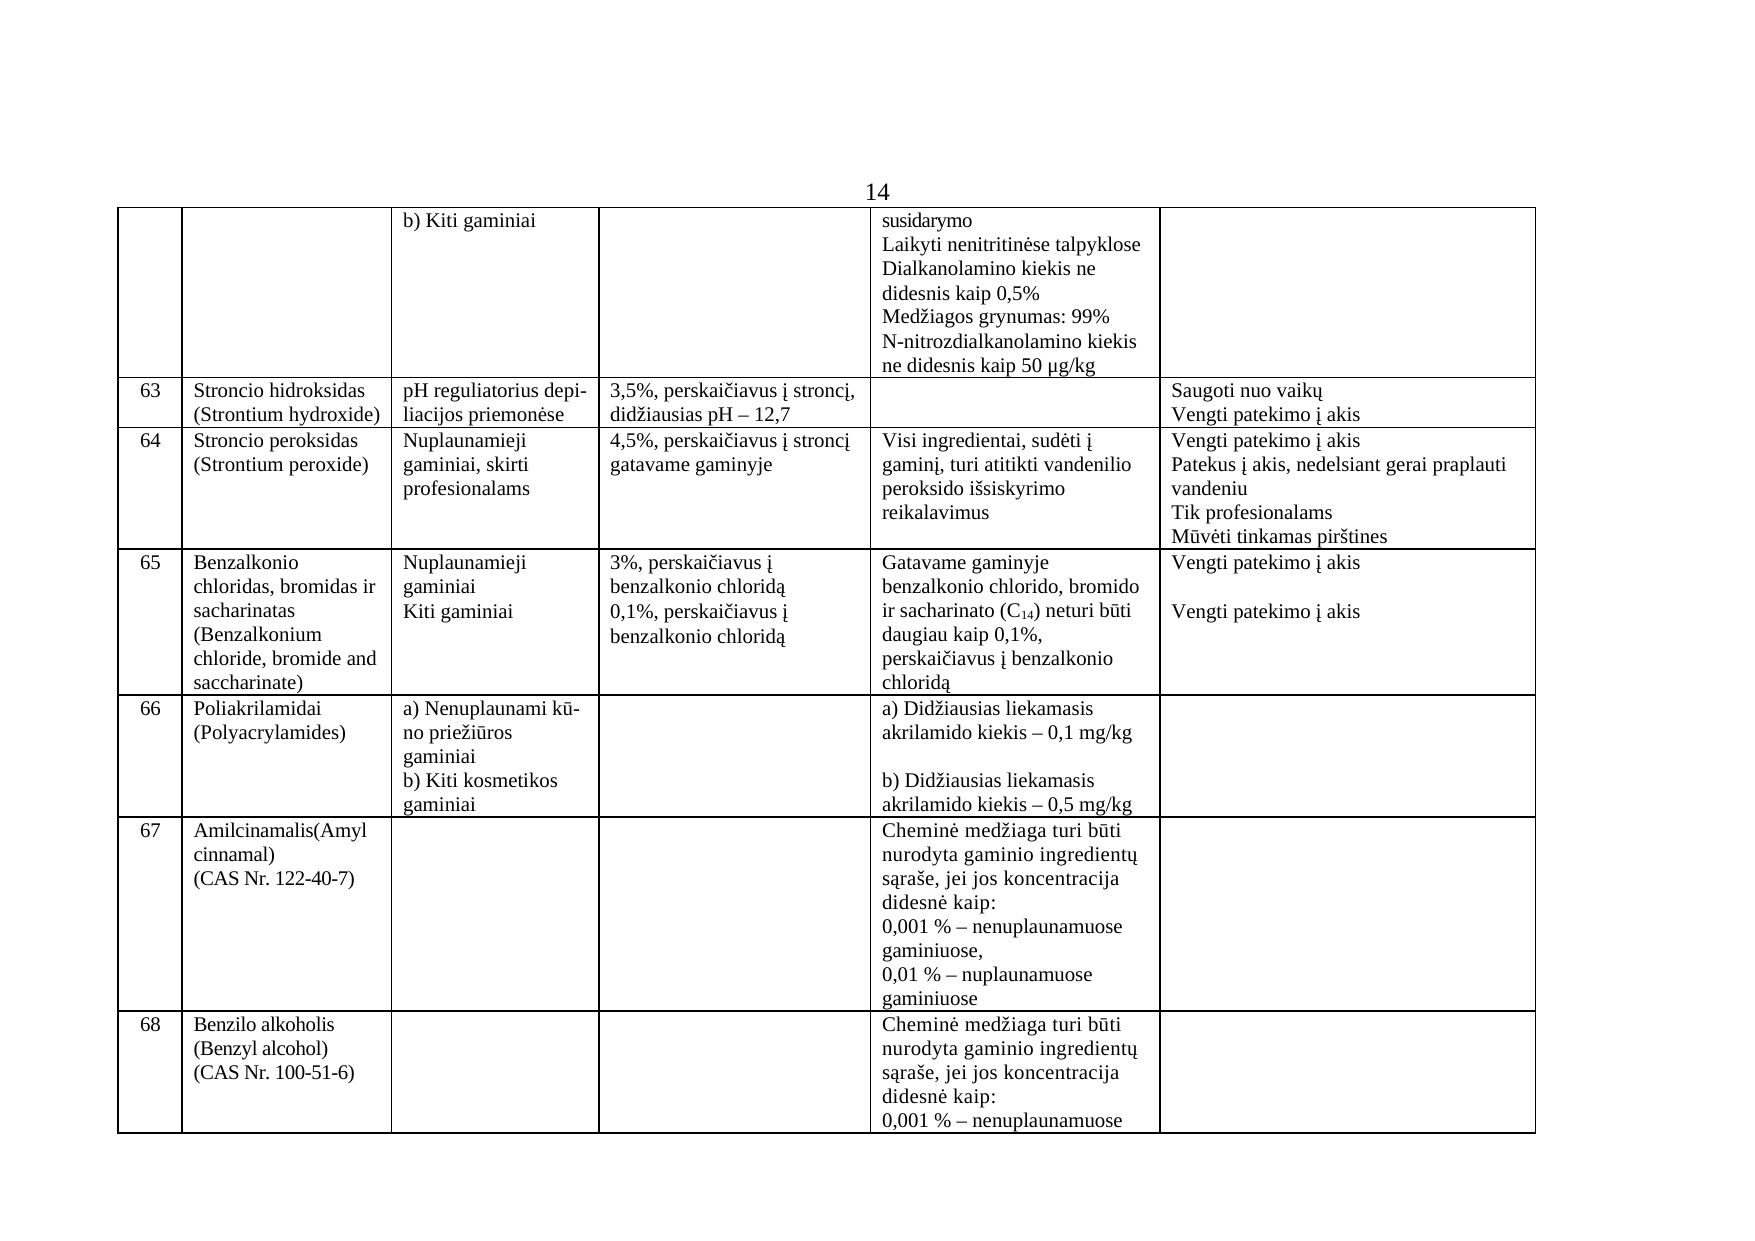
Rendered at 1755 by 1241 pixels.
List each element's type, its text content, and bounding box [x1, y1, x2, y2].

table_cell [119, 208, 181, 377]
table_cell Benzalkonio chloridas, bromidas ir sacharinatas (Benzalkonium chloride, bromide and saccharinate) [183, 550, 391, 694]
table_cell susidarymo Laikyti nenitritinėse talpyklose Dialkanolamino kiekis ne didesnis kaip 0,5% Medžiagos grynumas: 99% N-nitrozdialkanolamino kiekis ne didesnis kaip 50 μg/kg [871, 208, 1159, 377]
table_cell b) Kiti kosmetikos gaminiai [392, 768, 598, 816]
table_cell [600, 768, 870, 816]
table_cell a) Nenuplaunami kū-no priežiūros gaminiai [392, 696, 598, 768]
table_cell [871, 378, 1159, 426]
table_cell Vengti patekimo į akis [1161, 598, 1535, 694]
table_cell Benzilo alkoholis (Benzyl alcohol) (CAS Nr. 100-51-6) [183, 1012, 391, 1132]
table_cell Kiti gaminiai [392, 598, 598, 694]
table_cell 3,5%, perskaičiavus į stroncį, didžiausias pH – 12,7 [600, 378, 870, 426]
table_cell Cheminė medžiaga turi būti nurodyta gaminio ingredientų sąraše, jei jos koncentracija didesnė kaip: 0,001 % – nenuplaunamuose gaminiuose, 0,01 % – nuplaunamuose gaminiuose [871, 818, 1159, 1010]
table_cell [119, 768, 181, 816]
table_cell [600, 1012, 870, 1132]
table_cell [1161, 768, 1535, 816]
table_cell 68 [119, 1012, 181, 1132]
table_cell 63 [119, 378, 181, 426]
table_cell [1161, 818, 1535, 1010]
table_cell [600, 818, 870, 1010]
table_cell Visi ingredientai, sudėti į gaminį, turi atitikti vandenilio peroksido išsiskyrimo reikalavimus [871, 428, 1159, 548]
table_cell [183, 768, 391, 816]
table_cell [183, 208, 391, 377]
table_cell 64 [119, 428, 181, 548]
table_cell Gatavame gaminyje benzalkonio chlorido, bromido ir sacharinato (C14) neturi būti daugiau kaip 0,1%, perskaičiavus į benzalkonio chloridą [871, 550, 1159, 694]
table_cell Stroncio peroksidas (Strontium peroxide) [183, 428, 391, 548]
table_cell [1161, 696, 1535, 768]
table_cell pH reguliatorius depi-liacijos priemonėse [392, 378, 598, 426]
table_cell [1161, 1012, 1535, 1132]
table_cell b) Didžiausias liekamasis akrilamido kiekis – 0,5 mg/kg [871, 768, 1159, 816]
table_cell a) Didžiausias liekamasis akrilamido kiekis – 0,1 mg/kg [871, 696, 1159, 768]
table_cell Poliakrilamidai (Polyacrylamides) [183, 696, 391, 768]
table_cell Cheminė medžiaga turi būti nurodyta gaminio ingredientų sąraše, jei jos koncentracija didesnė kaip: 0,001 % – nenuplaunamuose [871, 1012, 1159, 1132]
table_cell [1161, 208, 1535, 377]
table_cell 67 [119, 818, 181, 1010]
table_cell [600, 208, 870, 377]
table_cell [119, 598, 181, 694]
table_cell 4,5%, perskaičiavus į stroncį gatavame gaminyje [600, 428, 870, 548]
table_cell b) Kiti gaminiai [392, 208, 598, 377]
table_cell [392, 818, 598, 1010]
table_cell Vengti patekimo į akis [1161, 550, 1535, 598]
table_cell [600, 696, 870, 768]
table_cell Vengti patekimo į akis Patekus į akis, nedelsiant gerai praplauti vandeniu Tik profesionalams Mūvėti tinkamas pirštines [1161, 428, 1535, 548]
table_cell Nuplaunamieji gaminiai [392, 550, 598, 598]
table_cell 0,1%, perskaičiavus į benzalkonio chloridą [600, 598, 870, 694]
table_cell [392, 1012, 598, 1132]
table_cell Nuplaunamieji gaminiai, skirti profesionalams [392, 428, 598, 548]
table_cell 66 [119, 696, 181, 768]
table_cell Stroncio hidroksidas (Strontium hydroxide) [183, 378, 391, 426]
table_cell Saugoti nuo vaikų Vengti patekimo į akis [1161, 378, 1535, 426]
table_cell 3%, perskaičiavus į benzalkonio chloridą [600, 550, 870, 598]
table_cell 65 [119, 550, 181, 598]
table_cell Amilcinamalis(Amyl cinnamal) (CAS Nr. 122-40-7) [183, 818, 391, 1010]
